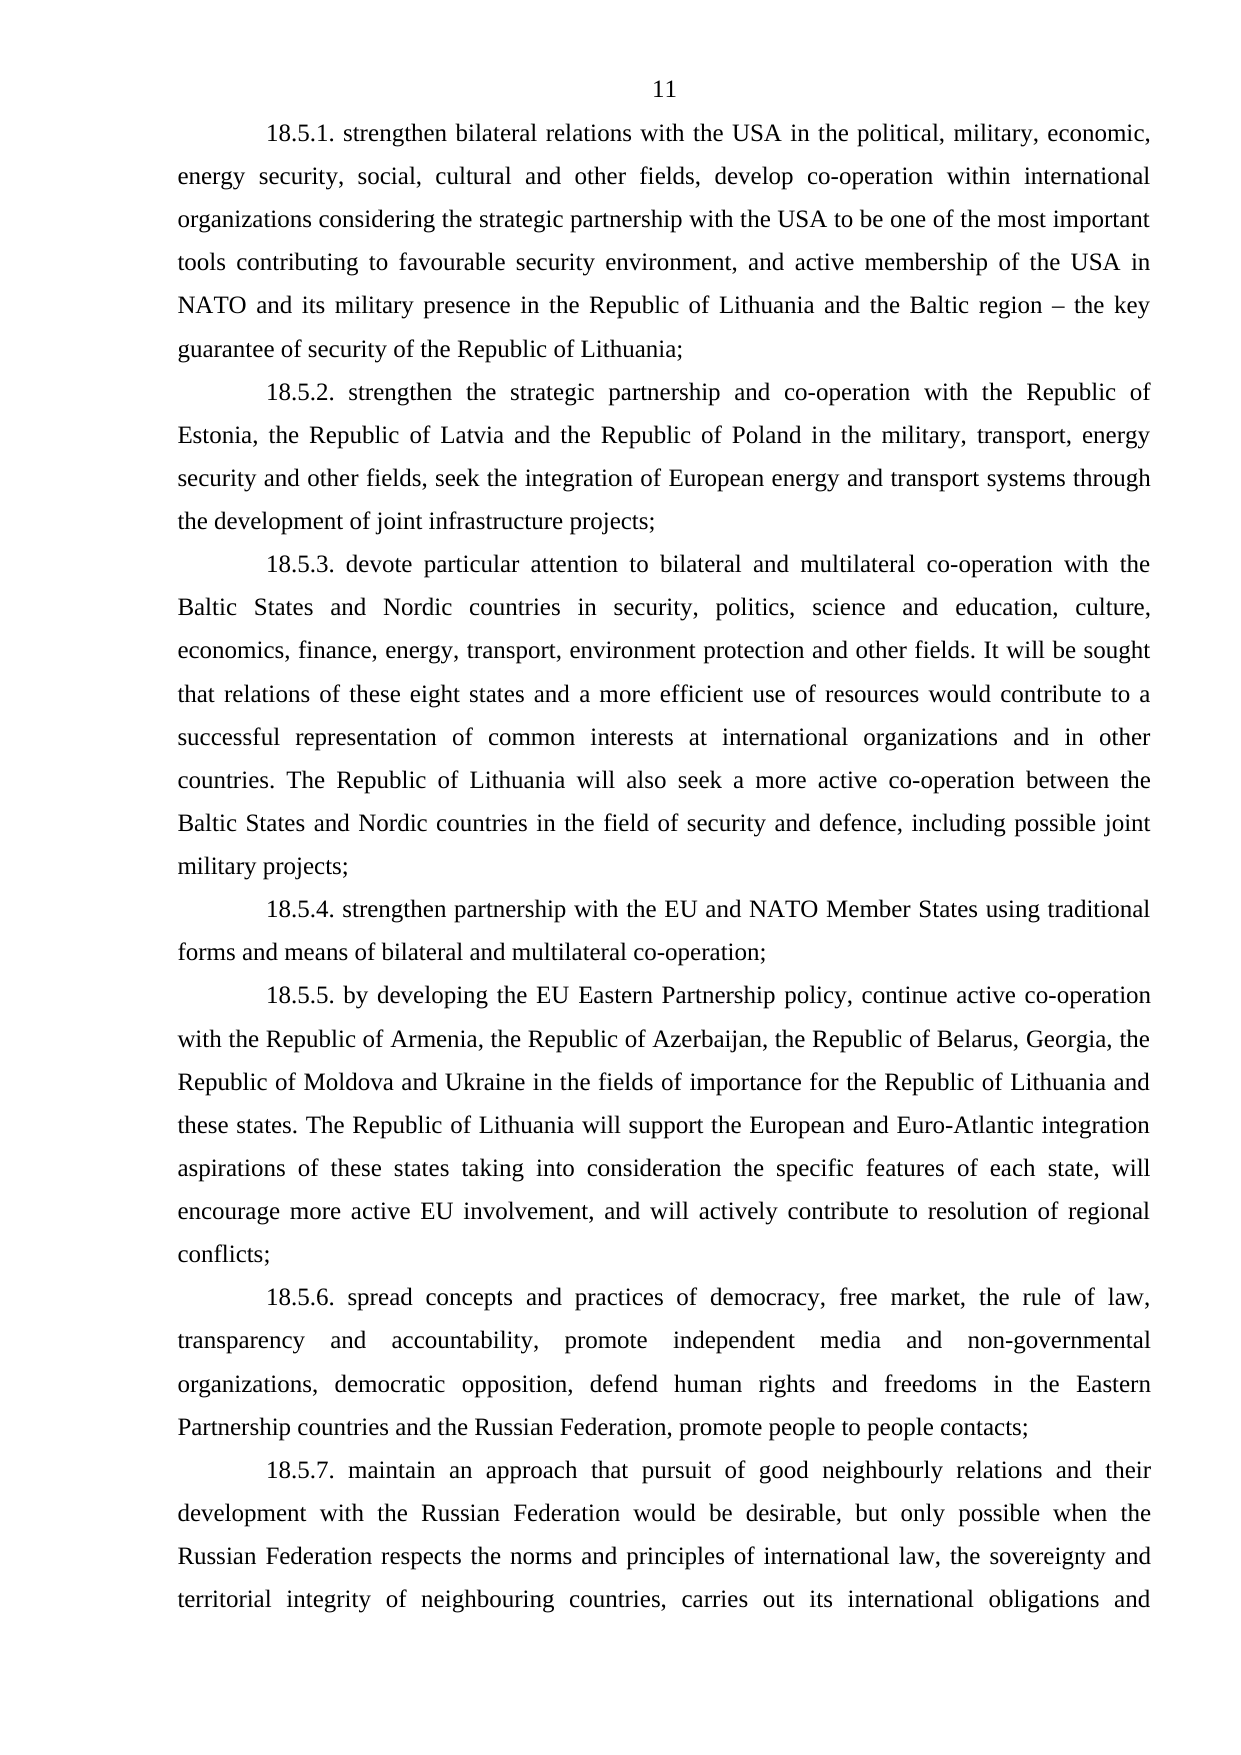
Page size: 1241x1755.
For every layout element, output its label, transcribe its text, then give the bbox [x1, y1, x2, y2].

text 18.5.7. maintain an approach that pursuit of good neighbourly relations and their development with the Russian Federation would be desirable, but only possible when the Russian Federation respects the norms and principles of international law, the sovereignty and territorial integrity of neighbouring countries, carries out its international obligations and [177, 1455, 1152, 1613]
text 18.5.2. strengthen the strategic partnership and co-operation with the Republic of Estonia, the Republic of Latvia and the Republic of Poland in the military, transport, energy security and other fields, seek the integration of European energy and transport systems through the development of joint infrastructure projects; [177, 377, 1152, 535]
text 18.5.6. spread concepts and practices of democracy, free market, the rule of law, transparency and accountability, promote independent media and non-governmental organizations, democratic opposition, defend human rights and freedoms in the Eastern Partnership countries and the Russian Federation, promote people to people contacts; [177, 1282, 1152, 1441]
text 18.5.5. by developing the EU Eastern Partnership policy, continue active co-operation with the Republic of Armenia, the Republic of Azerbaijan, the Republic of Belarus, Georgia, the Republic of Moldova and Ukraine in the fields of importance for the Republic of Lithuania and these states. The Republic of Lithuania will support the European and Euro-Atlantic integration aspirations of these states taking into consideration the specific features of each state, will encourage more active EU involvement, and will actively contribute to resolution of regional conflicts; [177, 981, 1152, 1268]
text 18.5.1. strengthen bilateral relations with the USA in the political, military, economic, energy security, social, cultural and other fields, develop co-operation within international organizations considering the strategic partnership with the USA to be one of the most important tools contributing to favourable security environment, and active membership of the USA in NATO and its military presence in the Republic of Lithuania and the Baltic region – the key guarantee of security of the Republic of Lithuania; [177, 118, 1152, 362]
text 18.5.4. strengthen partnership with the EU and NATO Member States using traditional forms and means of bilateral and multilateral co-operation; [177, 894, 1152, 966]
text 18.5.3. devote particular attention to bilateral and multilateral co-operation with the Baltic States and Nordic countries in security, politics, science and education, culture, economics, finance, energy, transport, environment protection and other fields. It will be sought that relations of these eight states and a more efficient use of resources would contribute to a successful representation of common interests at international organizations and in other countries. The Republic of Lithuania will also seek a more active co-operation between the Baltic States and Nordic countries in the field of security and defence, including possible joint military projects; [177, 549, 1152, 880]
